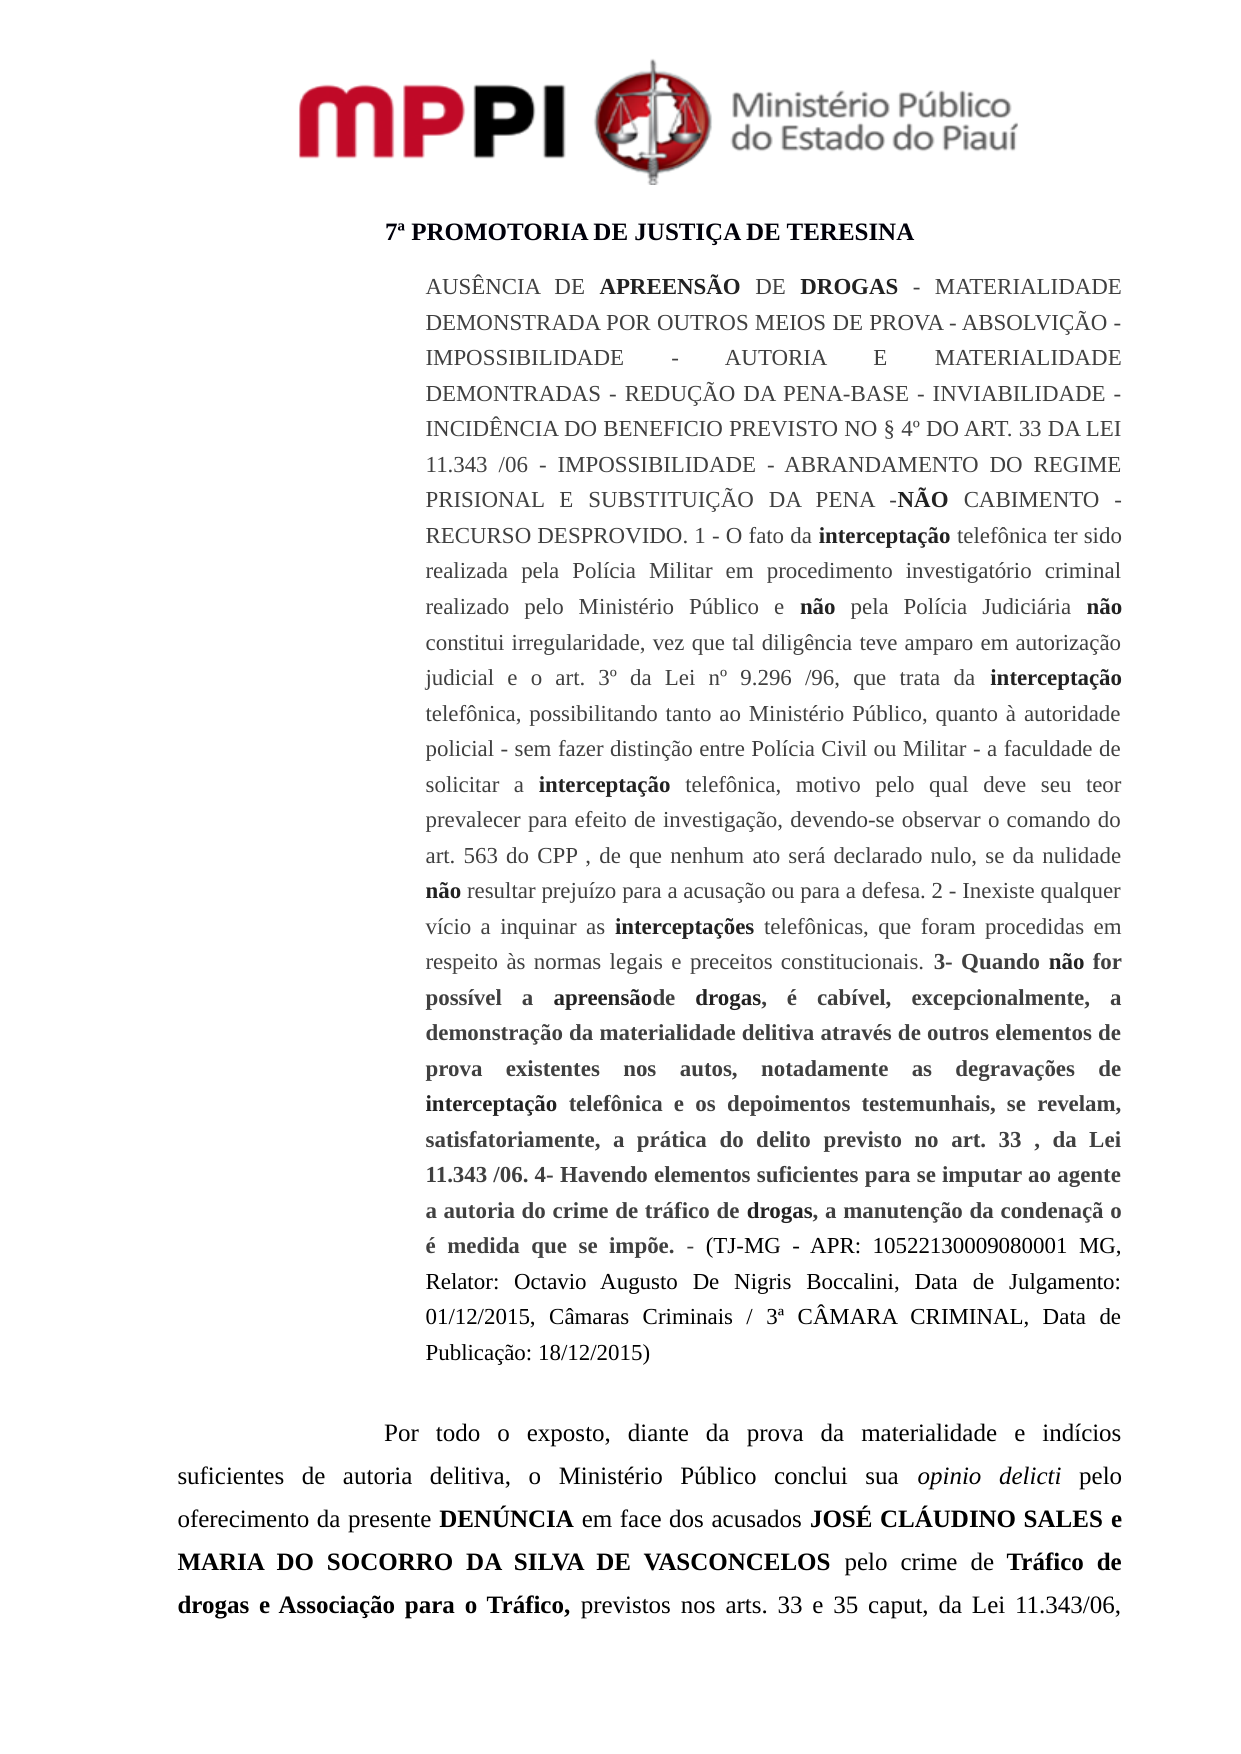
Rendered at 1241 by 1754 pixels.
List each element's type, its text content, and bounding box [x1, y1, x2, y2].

text Por todo o exposto, diante da prova da materialidade e indícios suficientes de autoria delitiva, o Ministério Público conclui sua opinio delicti pelo oferecimento da presente DENÚNCIA em face dos acusados JOSÉ CLÁUDINO SALES e MARIA DO SOCORRO DA SILVA DE VASCONCELOS pelo crime de Tráfico de drogas e Associação para o Tráfico, previstos nos arts. 33 e 35 caput, da Lei 11.343/06, [177, 1418, 1122, 1619]
text - AUSÊNCIA DE APREENSÃO DE DROGAS - MATERIALIDADE DEMONSTRADA POR OUTROS MEIOS DE PROVA - ABSOLVIÇÃO - IMPOSSIBILIDADE - AUTORIA E MATERIALIDADE DEMONTRADAS - REDUÇÃO DA PENA-BASE - INVIABILIDADE - INCIDÊNCIA DO BENEFICIO PREVISTO NO § 4º DO ART. 33 DA LEI 11.343 /06 - IMPOSSIBILIDADE - ABRANDAMENTO DO REGIME PRISIONAL E SUBSTITUIÇÃO DA PENA -NÃO CABIMENTO - RECURSO DESPROVIDO. 1 - O fato da interceptação telefônica ter sido realizada pela Polícia Militar em procedimento investigatório criminal realizado pelo Ministério Público e não pela Polícia Judiciária não constitui irregularidade, vez que tal diligência teve amparo em autorização judicial e o art. 3º da Lei nº 9.296 /96, que trata da interceptação telefônica, possibilitando tanto ao Ministério Público, quanto à autoridade policial - sem fazer distinção entre Polícia Civil ou Militar - a faculdade de solicitar a interceptação telefônica, motivo pelo qual deve seu teor prevalecer para efeito de investigação, devendo-se observar o comando do art. 563 do CPP , de que nenhum ato será declarado nulo, se da nulidade não resultar prejuízo para a acusação ou para a defesa. 2 - Inexiste qualquer vício a inquinar as interceptações telefônicas, que foram procedidas em respeito às normas legais e preceitos constitucionais. 3- Quando não for possível a apreensãode drogas, é cabível, excepcionalmente, a demonstração da materialidade delitiva através de outros elementos de prova existentes nos autos, notadamente as degravações de interceptação telefônica e os depoimentos testemunhais, se revelam, satisfatoriamente, a prática do delito previsto no art. 33 , da Lei 11.343 /06. 4- Havendo elementos suficientes para se imputar ao agente a autoria do crime de tráfico de drogas, a manutenção da condenaçã o é medida que se impõe. - (TJ-MG - APR: 10522130009080001 MG, Relator: Octavio Augusto De Nigris Boccalini, Data de Julgamento: 01/12/2015, Câmaras Criminais / 3ª CÂMARA CRIMINAL, Data de Publicação: 18/12/2015) [425, 273, 1122, 1365]
